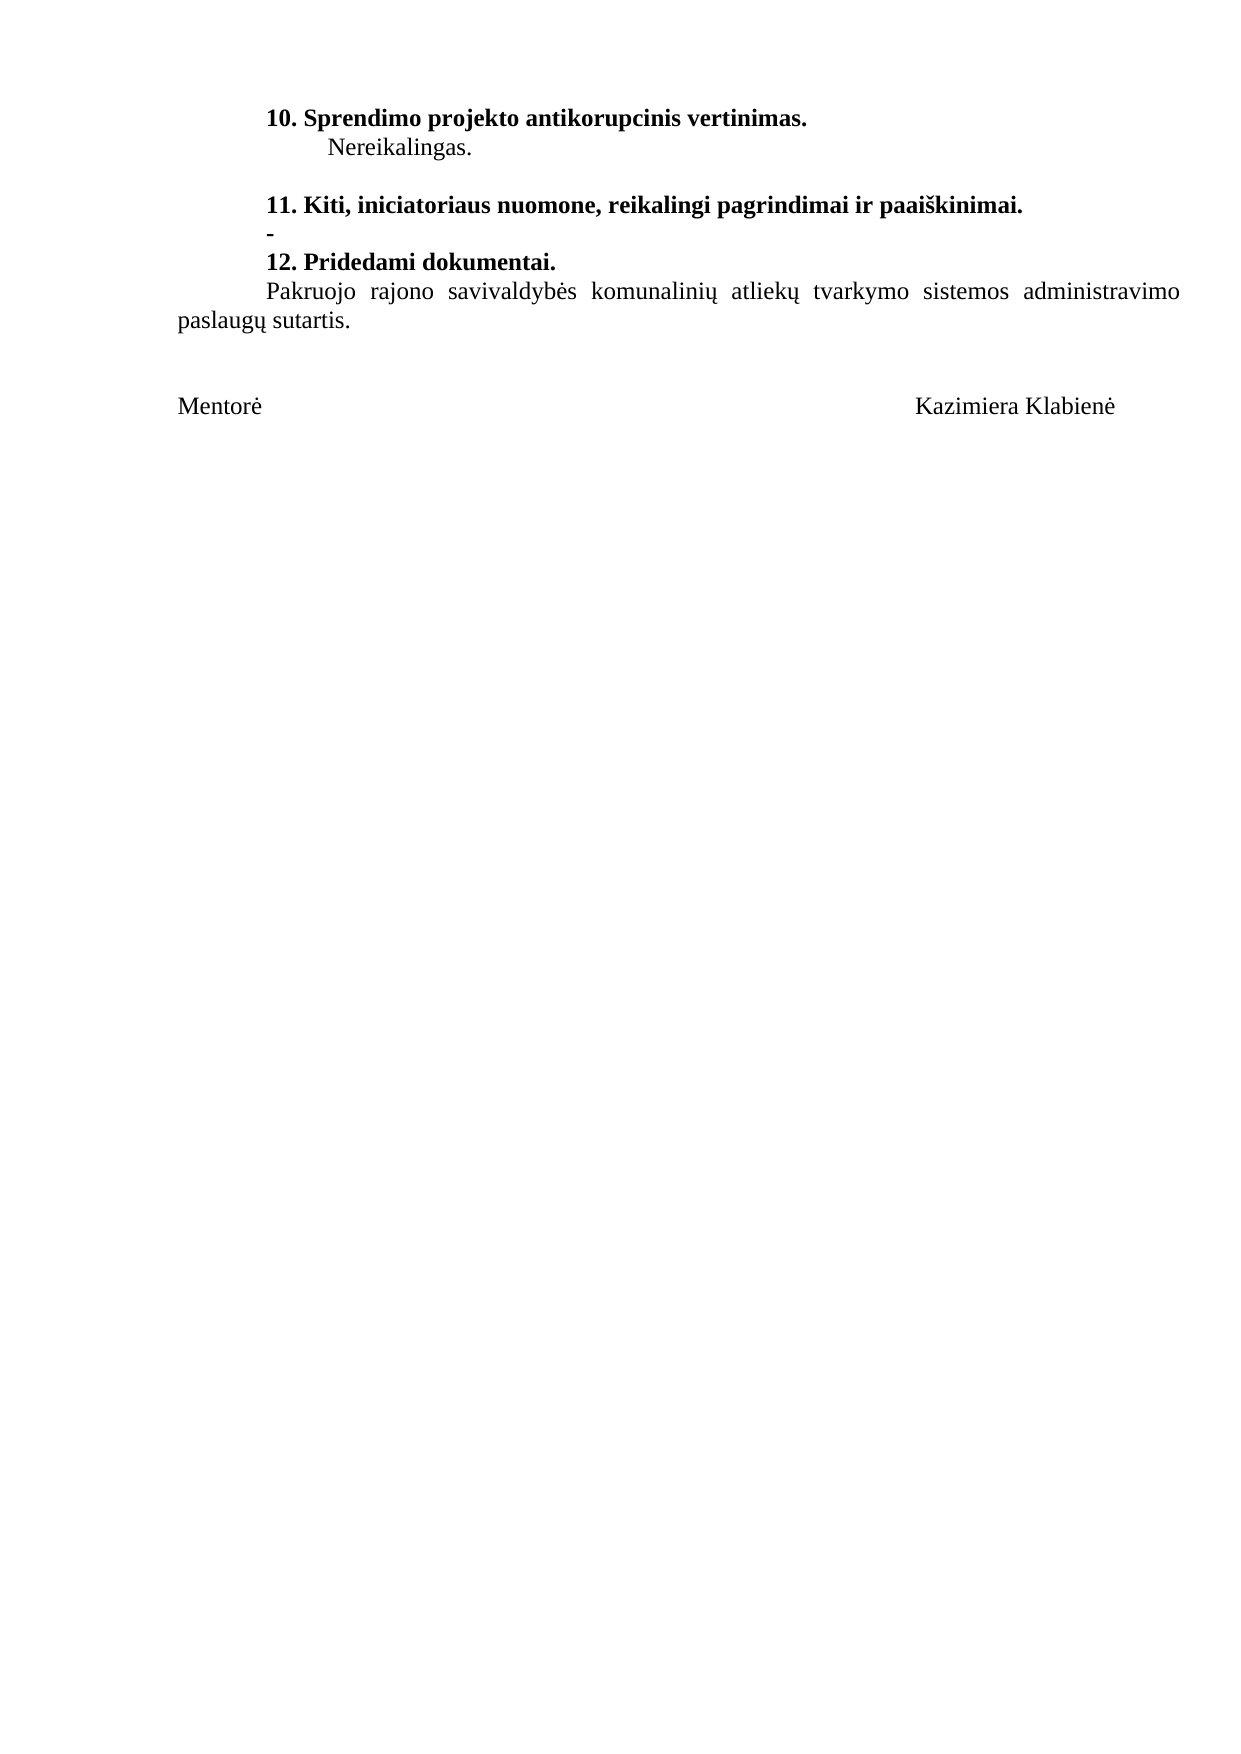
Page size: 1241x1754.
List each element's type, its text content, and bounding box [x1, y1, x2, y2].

text Nereikalingas. [177, 132, 1181, 161]
text - [177, 218, 1181, 247]
text 12. Pridedami dokumentai. [177, 247, 1181, 276]
text Pakruojo rajono savivaldybės komunalinių atliekų tvarkymo sistemos administravimo paslaugų sutartis. [177, 276, 1181, 333]
text 10. Sprendimo projekto antikorupcinis vertinimas. [177, 103, 1181, 132]
text 11. Kiti, iniciatoriaus nuomone, reikalingi pagrindimai ir paaiškinimai. [177, 190, 1181, 218]
text Mentorė Kazimiera Klabienė [177, 391, 1181, 420]
